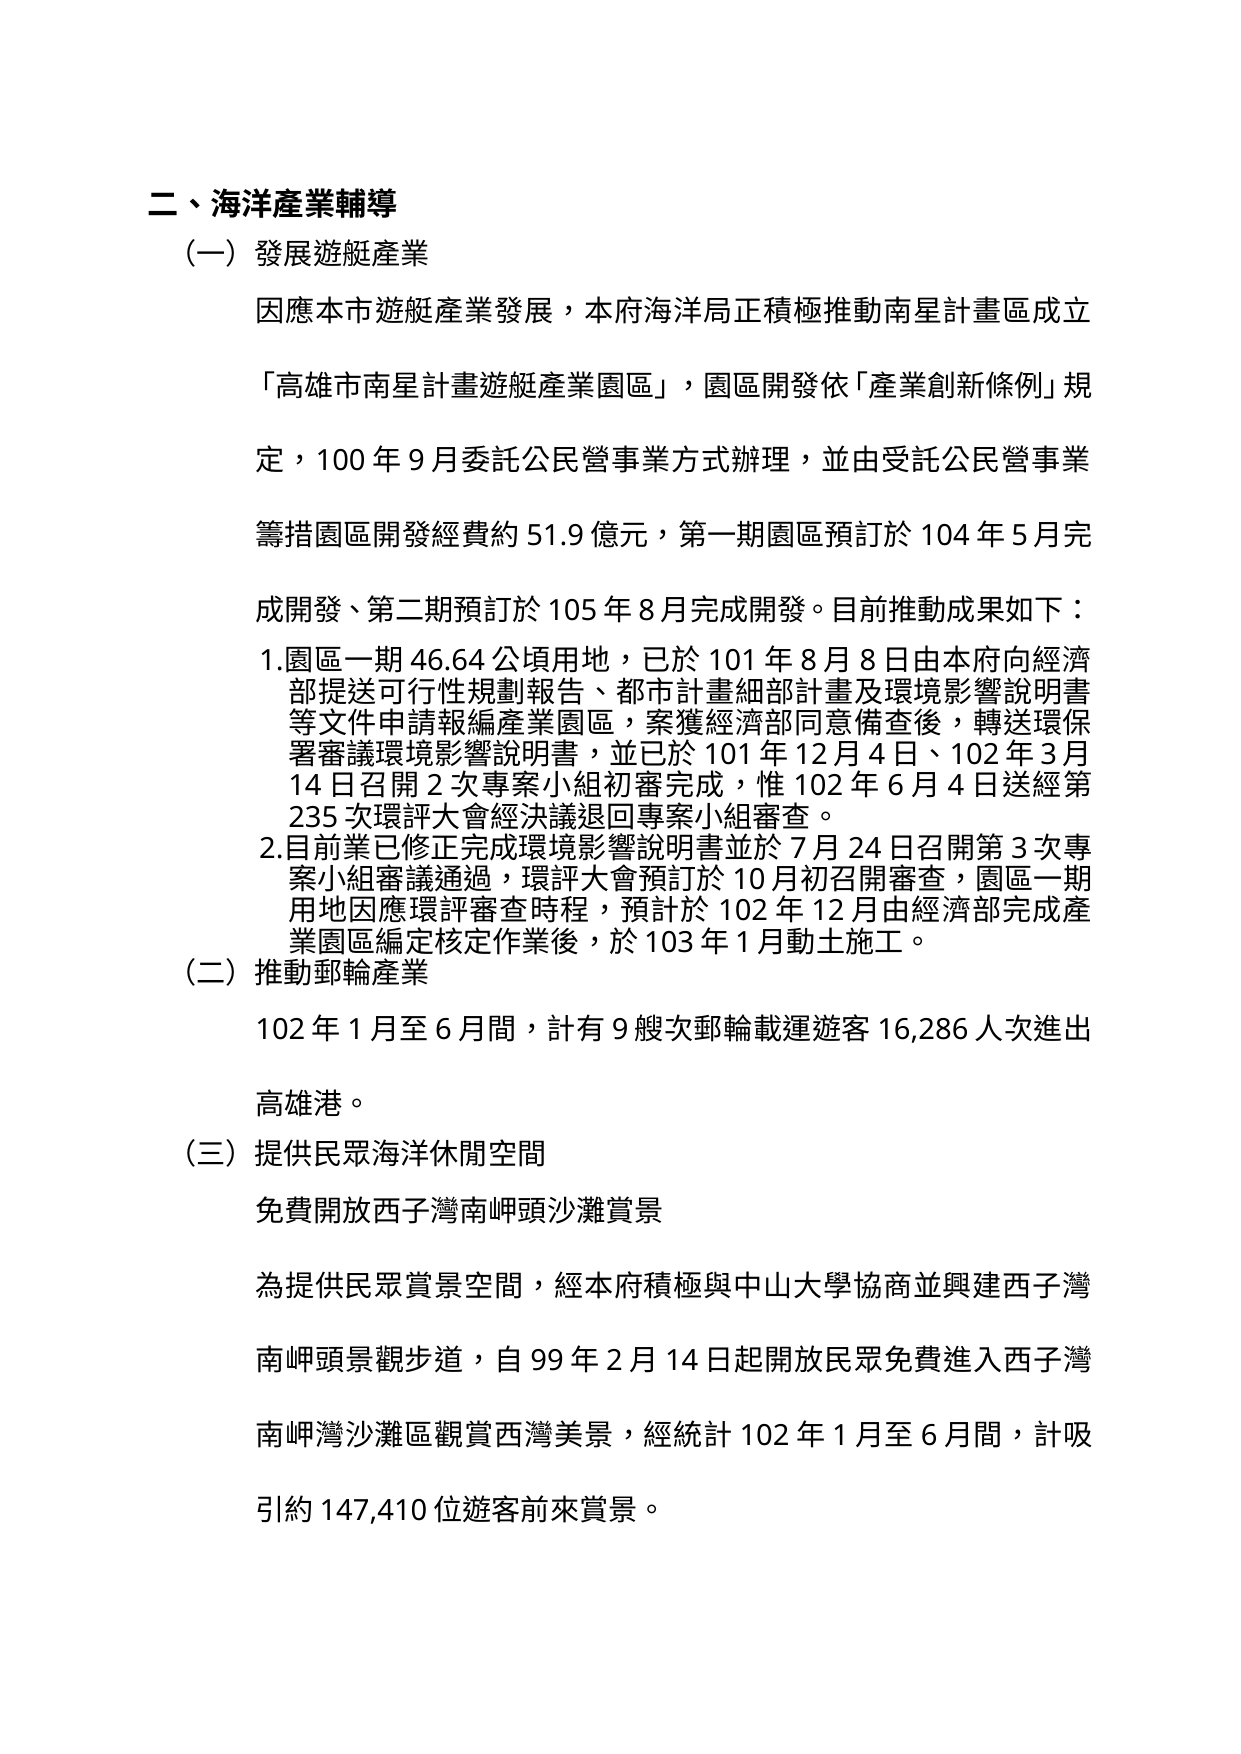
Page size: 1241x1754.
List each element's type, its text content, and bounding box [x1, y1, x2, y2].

text 102年1月至6月間，計有9艘次郵輪載運遊客16,286人次進出高雄港。 [255, 989, 1092, 1139]
text 2.目前業已修正完成環境影響說明書並於7月24日召開第3次專案小組審議通過，環評大會預訂於10月初召開審查，園區一期用地因應環評審查時程，預計於102年12月由經濟部完成產業園區編定核定作業後，於103年1月動土施工。 [259, 833, 1092, 958]
text 1.園區一期46.64公頃用地，已於101年8月8日由本府向經濟部提送可行性規劃報告、都市計畫細部計畫及環境影響說明書等文件申請報編產業園區，案獲經濟部同意備查後，轉送環保署審議環境影響說明書，並已於101年12月4日、102年3月14日召開2次專案小組初審完成，惟102年6月4日送經第235次環評大會經決議退回專案小組審查。 [259, 646, 1092, 833]
text （一）發展遊艇產業 [148, 239, 1092, 271]
text （三）提供民眾海洋休閒空間 [148, 1139, 1092, 1171]
text （二）推動郵輪產業 [148, 958, 1092, 989]
text 二、海洋產業輔導 [148, 164, 1092, 239]
text 因應本市遊艇產業發展，本府海洋局正積極推動南星計畫區成立「高雄市南星計畫遊艇產業園區」，園區開發依「產業創新條例」規定，100年9月委託公民營事業方式辦理，並由受託公民營事業籌措園區開發經費約51.9億元，第一期園區預訂於104年5月完成開發、第二期預訂於105年8月完成開發。目前推動成果如下： [255, 271, 1092, 646]
text 免費開放西子灣南岬頭沙灘賞景 [255, 1171, 1092, 1246]
text 為提供民眾賞景空間，經本府積極與中山大學協商並興建西子灣南岬頭景觀步道，自99年2月14日起開放民眾免費進入西子灣南岬灣沙灘區觀賞西灣美景，經統計102年1月至6月間，計吸引約147,410位遊客前來賞景。 [255, 1246, 1092, 1546]
